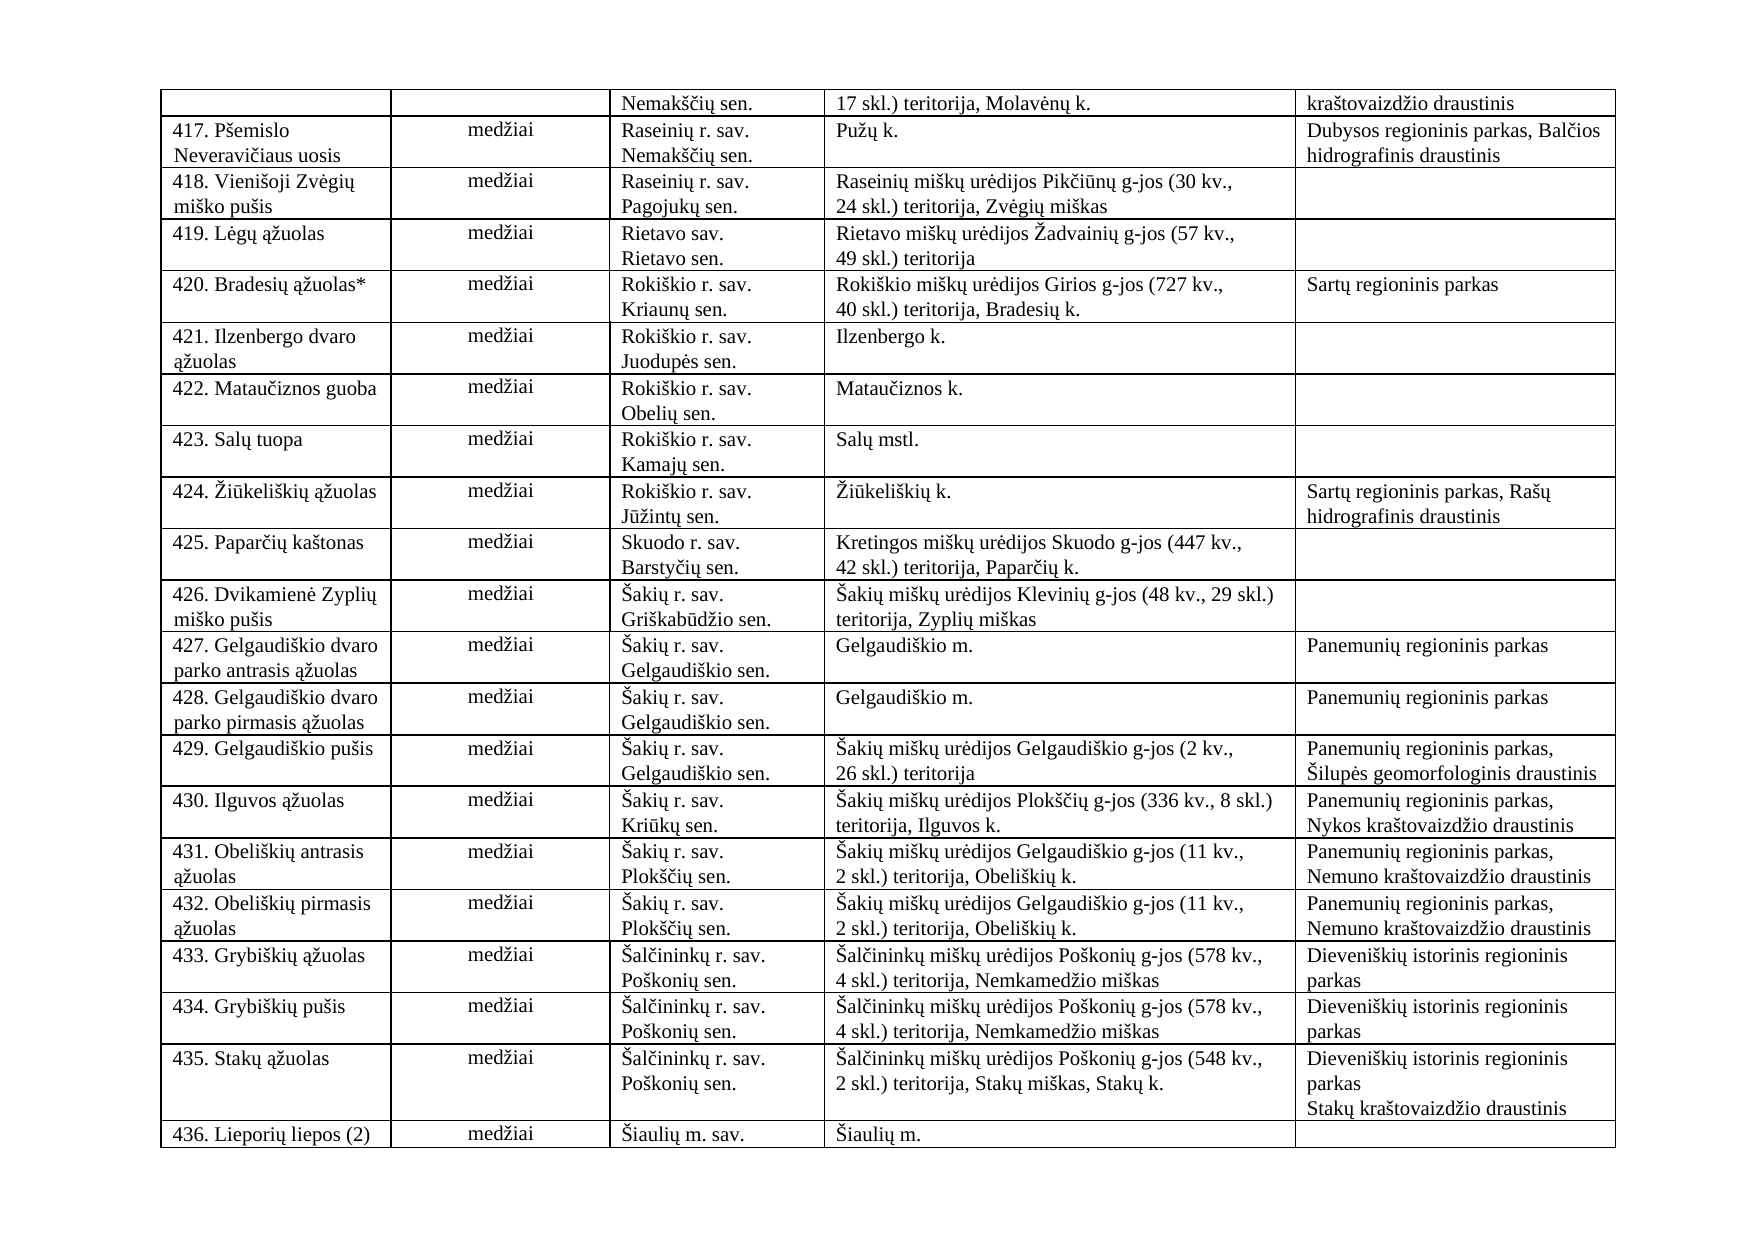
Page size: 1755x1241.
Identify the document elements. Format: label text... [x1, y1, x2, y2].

table_cell Šakių miškų urėdijos Gelgaudiškio g-jos (11 kv., 2 skl.) teritorija, Obeliškių k. [825, 839, 1295, 888]
table_cell 417. Pšemislo Neveravičiaus uosis [162, 117, 390, 167]
table_cell medžiai [392, 478, 609, 528]
table_cell medžiai [392, 168, 609, 218]
table_cell 432. Obeliškių pirmasis ąžuolas [162, 890, 390, 940]
table_cell 423. Salų tuopa [162, 426, 390, 476]
table_cell [162, 90, 390, 115]
table_cell medžiai [392, 736, 609, 785]
table_cell Dubysos regioninis parkas, Balčios hidrografinis draustinis [1296, 117, 1615, 167]
table_cell 426. Dvikamienė Zyplių miško pušis [162, 581, 390, 631]
table_cell medžiai [392, 375, 609, 424]
table_cell 428. Gelgaudiškio dvaro parko pirmasis ąžuolas [162, 684, 390, 734]
table_cell Gelgaudiškio m. [825, 632, 1295, 682]
table_cell medžiai [392, 323, 609, 373]
table_cell Skuodo r. sav. Barstyčių sen. [611, 529, 824, 579]
table_cell 436. Lieporių liepos (2) [162, 1121, 390, 1146]
table_cell Rokiškio miškų urėdijos Girios g-jos (727 kv., 40 skl.) teritorija, Bradesių k. [825, 271, 1295, 321]
table_cell Gelgaudiškio m. [825, 684, 1295, 734]
table_cell medžiai [392, 220, 609, 270]
table_cell Šalčininkų r. sav. Poškonių sen. [611, 993, 824, 1043]
table_cell 429. Gelgaudiškio pušis [162, 736, 390, 785]
table_cell Raseinių r. sav. Nemakščių sen. [611, 117, 824, 167]
table_cell Šakių miškų urėdijos Gelgaudiškio g-jos (11 kv., 2 skl.) teritorija, Obeliškių k. [825, 890, 1295, 940]
table_cell medžiai [392, 1045, 609, 1120]
table_cell 418. Vienišoji Zvėgių miško pušis [162, 168, 390, 218]
table_cell Rokiškio r. sav. Juodupės sen. [611, 323, 824, 373]
table_cell Šalčininkų miškų urėdijos Poškonių g-jos (578 kv., 4 skl.) teritorija, Nemkamedžio miškas [825, 942, 1295, 992]
table_cell [1296, 1121, 1615, 1146]
table_cell [1296, 220, 1615, 270]
table_cell Dieveniškių istorinis regioninis parkas Stakų kraštovaizdžio draustinis [1296, 1045, 1615, 1120]
table_cell Šakių r. sav. Gelgaudiškio sen. [610, 684, 824, 734]
table_cell Mataučiznos k. [825, 375, 1295, 424]
table_cell Šakių miškų urėdijos Gelgaudiškio g-jos (2 kv., 26 skl.) teritorija [825, 736, 1295, 785]
table_cell Šiaulių m. sav. [611, 1121, 824, 1146]
table_cell medžiai [392, 581, 609, 631]
table_cell Rietavo sav. Rietavo sen. [610, 220, 824, 270]
table_cell Panemunių regioninis parkas [1296, 684, 1615, 734]
table_cell Dieveniškių istorinis regioninis parkas [1296, 993, 1615, 1043]
table_cell Pužų k. [825, 117, 1295, 167]
table_cell [1296, 529, 1615, 579]
table_cell [1296, 426, 1615, 476]
table_cell medžiai [392, 890, 609, 940]
table_cell medžiai [392, 426, 609, 476]
table_cell 431. Obeliškių antrasis ąžuolas [162, 839, 390, 888]
table_cell 435. Stakų ąžuolas [162, 1045, 390, 1120]
table_cell Rietavo miškų urėdijos Žadvainių g-jos (57 kv., 49 skl.) teritorija [825, 220, 1295, 270]
table_cell Šakių r. sav. Kriūkų sen. [610, 787, 824, 837]
table_cell medžiai [392, 632, 609, 682]
table_cell 434. Grybiškių pušis [162, 993, 390, 1043]
table_cell Nemakščių sen. [611, 90, 824, 115]
table_cell kraštovaizdžio draustinis [1296, 90, 1615, 115]
table_cell [1296, 168, 1615, 218]
table_cell medžiai [392, 993, 609, 1043]
table_cell Panemunių regioninis parkas, Nykos kraštovaizdžio draustinis [1296, 787, 1615, 837]
table_cell Šakių r. sav. Plokščių sen. [610, 890, 824, 940]
table_cell [1296, 323, 1615, 373]
table_cell Šakių r. sav. Plokščių sen. [610, 839, 824, 888]
table_cell Rokiškio r. sav. Obelių sen. [611, 375, 824, 424]
table_cell 420. Bradesių ąžuolas* [162, 271, 390, 321]
table_cell 425. Paparčių kaštonas [162, 529, 390, 579]
table_cell 419. Lėgų ąžuolas [162, 220, 390, 270]
table_cell medžiai [392, 787, 609, 837]
table_cell Šalčininkų r. sav. Poškonių sen. [611, 1045, 824, 1120]
table_cell Panemunių regioninis parkas [1296, 632, 1615, 682]
table_cell Šakių miškų urėdijos Plokščių g-jos (336 kv., 8 skl.) teritorija, Ilguvos k. [825, 787, 1295, 837]
table_cell Šalčininkų r. sav. Poškonių sen. [611, 942, 824, 992]
table_cell Sartų regioninis parkas, Rašų hidrografinis draustinis [1296, 478, 1615, 528]
table_cell Sartų regioninis parkas [1296, 271, 1615, 321]
table_cell medžiai [392, 684, 609, 734]
table_cell Rokiškio r. sav. Kamajų sen. [611, 426, 824, 476]
table_cell Kretingos miškų urėdijos Skuodo g-jos (447 kv., 42 skl.) teritorija, Paparčių k. [825, 529, 1295, 579]
table_cell 17 skl.) teritorija, Molavėnų k. [825, 90, 1295, 115]
table_cell Šakių r. sav. Gelgaudiškio sen. [610, 736, 824, 785]
table_cell Šiaulių m. [825, 1121, 1295, 1146]
table_cell Ilzenbergo k. [825, 323, 1295, 373]
table_cell Šalčininkų miškų urėdijos Poškonių g-jos (578 kv., 4 skl.) teritorija, Nemkamedžio miškas [825, 993, 1295, 1043]
table_cell Raseinių r. sav. Pagojukų sen. [611, 168, 824, 218]
table_cell Šakių miškų urėdijos Klevinių g-jos (48 kv., 29 skl.) teritorija, Zyplių miškas [825, 581, 1295, 631]
table_cell medžiai [392, 1121, 609, 1146]
table_cell medžiai [392, 117, 609, 167]
table_cell Šalčininkų miškų urėdijos Poškonių g-jos (548 kv., 2 skl.) teritorija, Stakų miškas, Stakų k. [825, 1045, 1295, 1120]
table_cell medžiai [392, 942, 609, 992]
table_cell Žiūkeliškių k. [825, 478, 1295, 528]
table_cell Panemunių regioninis parkas, Nemuno kraštovaizdžio draustinis [1296, 839, 1615, 888]
table_cell 422. Mataučiznos guoba [162, 375, 390, 424]
table_cell Panemunių regioninis parkas, Šilupės geomorfologinis draustinis [1296, 736, 1615, 785]
table_cell Raseinių miškų urėdijos Pikčiūnų g-jos (30 kv., 24 skl.) teritorija, Zvėgių miškas [825, 168, 1295, 218]
table_cell [1296, 581, 1615, 631]
table_cell Panemunių regioninis parkas, Nemuno kraštovaizdžio draustinis [1296, 890, 1615, 940]
table_cell 421. Ilzenbergo dvaro ąžuolas [162, 323, 390, 373]
table_cell Dieveniškių istorinis regioninis parkas [1296, 942, 1615, 992]
table_cell Šakių r. sav. Griškabūdžio sen. [611, 581, 824, 631]
table_cell [392, 90, 609, 115]
table_cell 433. Grybiškių ąžuolas [162, 942, 390, 992]
table_cell [1296, 375, 1615, 424]
table_cell medžiai [392, 529, 609, 579]
table_cell 424. Žiūkeliškių ąžuolas [162, 478, 390, 528]
table_cell medžiai [392, 271, 609, 321]
table_cell Šakių r. sav. Gelgaudiškio sen. [610, 632, 824, 682]
table_cell medžiai [392, 839, 609, 888]
table_cell 430. Ilguvos ąžuolas [162, 787, 390, 837]
table_cell Rokiškio r. sav. Kriaunų sen. [610, 271, 824, 321]
table_cell Salų mstl. [825, 426, 1295, 476]
table_cell 427. Gelgaudiškio dvaro parko antrasis ąžuolas [162, 632, 390, 682]
table_cell Rokiškio r. sav. Jūžintų sen. [611, 478, 824, 528]
